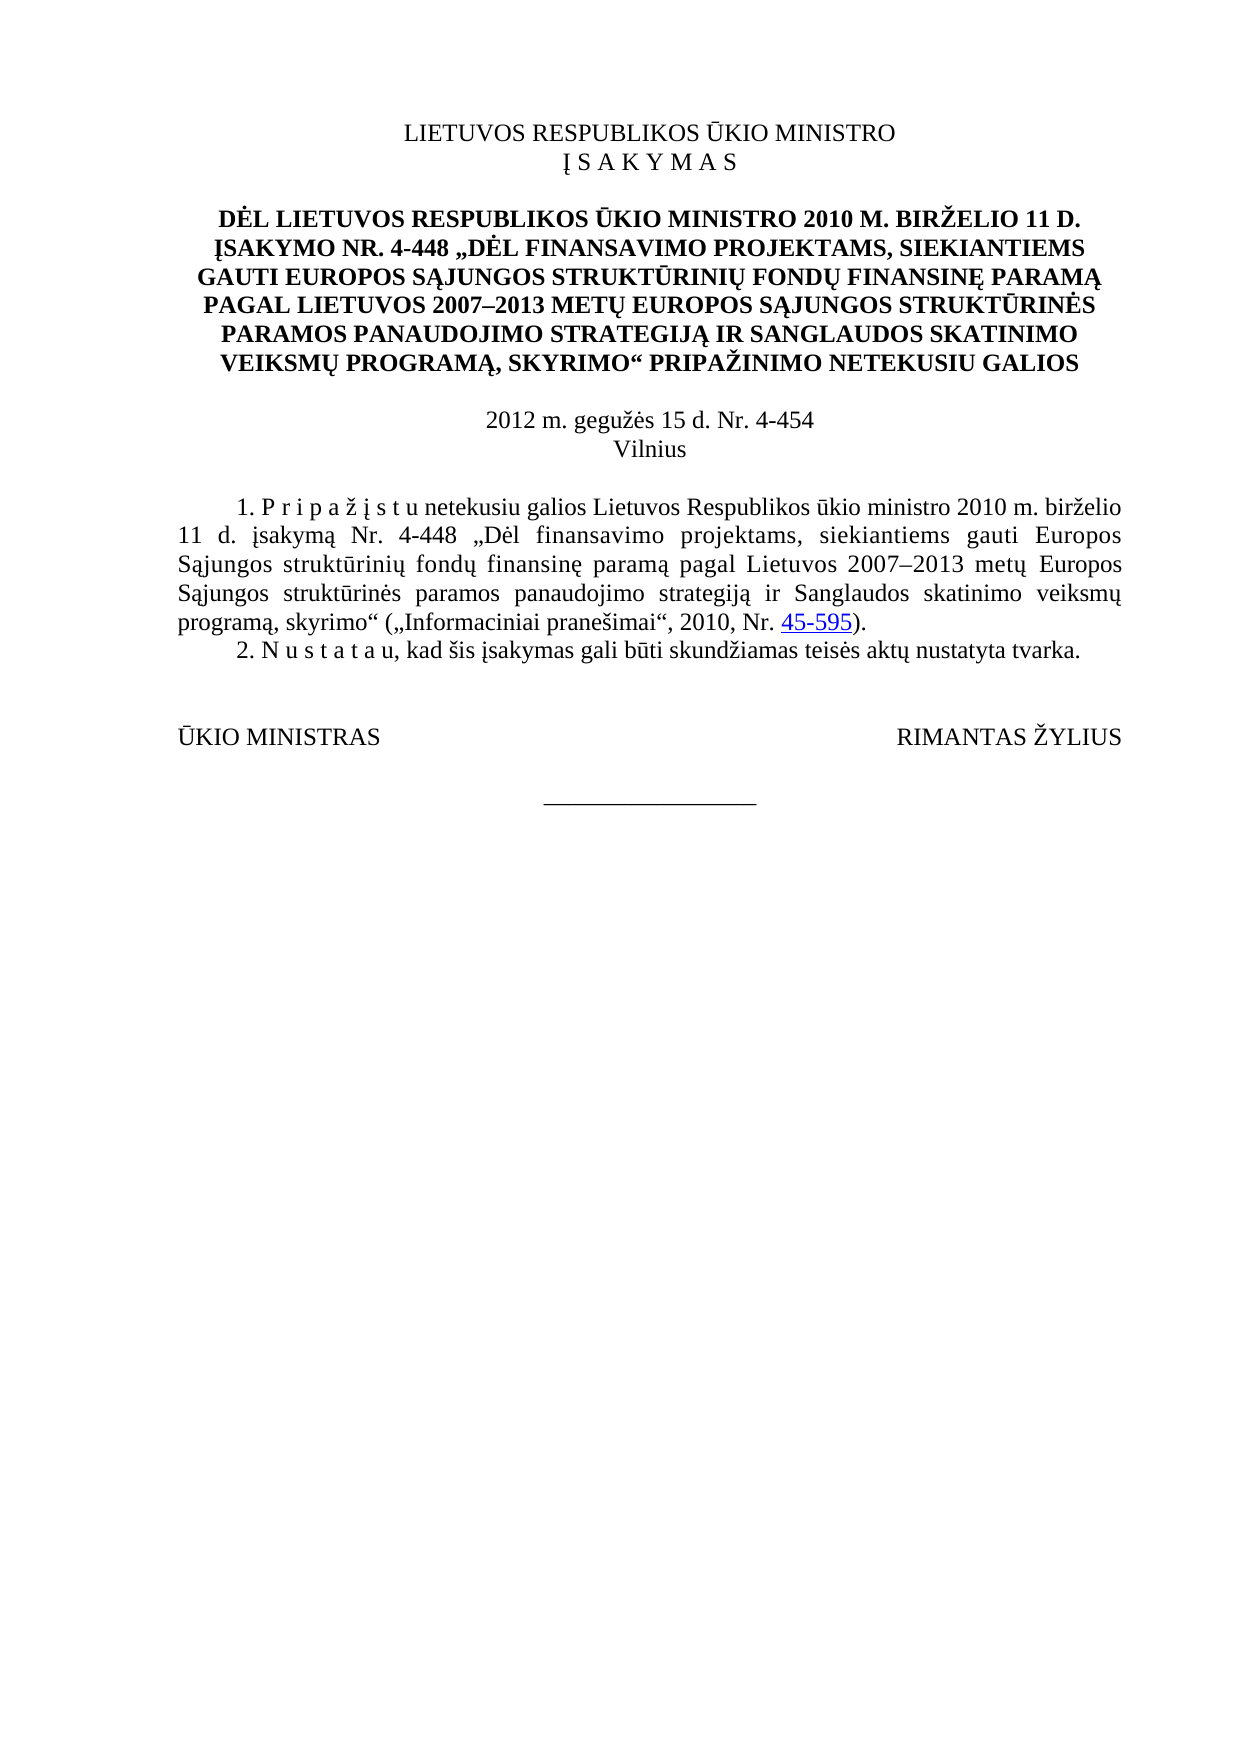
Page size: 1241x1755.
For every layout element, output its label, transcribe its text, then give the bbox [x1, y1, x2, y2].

text _________________ [177, 779, 1122, 808]
text 2012 m. gegužės 15 d. Nr. 4-454 [177, 406, 1122, 434]
text 2. N u s t a t a u, kad šis įsakymas gali būti skundžiamas teisės aktų nustatyta tvarka. [177, 636, 1122, 664]
text Į S A K Y M A S [177, 147, 1122, 176]
text LIETUVOS RESPUBLIKOS ŪKIO MINISTRO [177, 118, 1122, 147]
text 1. P r i p a ž į s t u netekusiu galios Lietuvos Respublikos ūkio ministro 2010 m. birželio 11 d. įsakymą Nr. 4-448 „Dėl finansavimo projektams, siekiantiems gauti Europos Sąjungos struktūrinių fondų finansinę paramą pagal Lietuvos 2007–2013 metų Europos Sąjungos struktūrinės paramos panaudojimo strategiją ir Sanglaudos skatinimo veiksmų programą, skyrimo“ („Informaciniai pranešimai“, 2010, Nr. 45-595). [177, 492, 1122, 636]
text Ūkio ministras Rimantas Žylius [177, 722, 1122, 751]
text Vilnius [177, 434, 1122, 463]
text DĖL Lietuvos Respublikos ūkio ministro 2010 m. birželio 11 d. įsakymo Nr. 4-448 „dėl finansavimo projektams, siekiantiems gauti europos sąjungos struktūrinių fondų finansinę paramą PAGAL LIETUVOS 2007–2013 METŲ eUROPOS SĄJUNGOS STRUKTŪRINĖS PARAMOS PANAUDOJIMO STRATEGIJĄ IR SANGLAUDOS SKATINIMO VEIKSMŲ PROGRAMĄ, SKYRIMO“ pripažinimo netekusiu galios [177, 204, 1122, 377]
